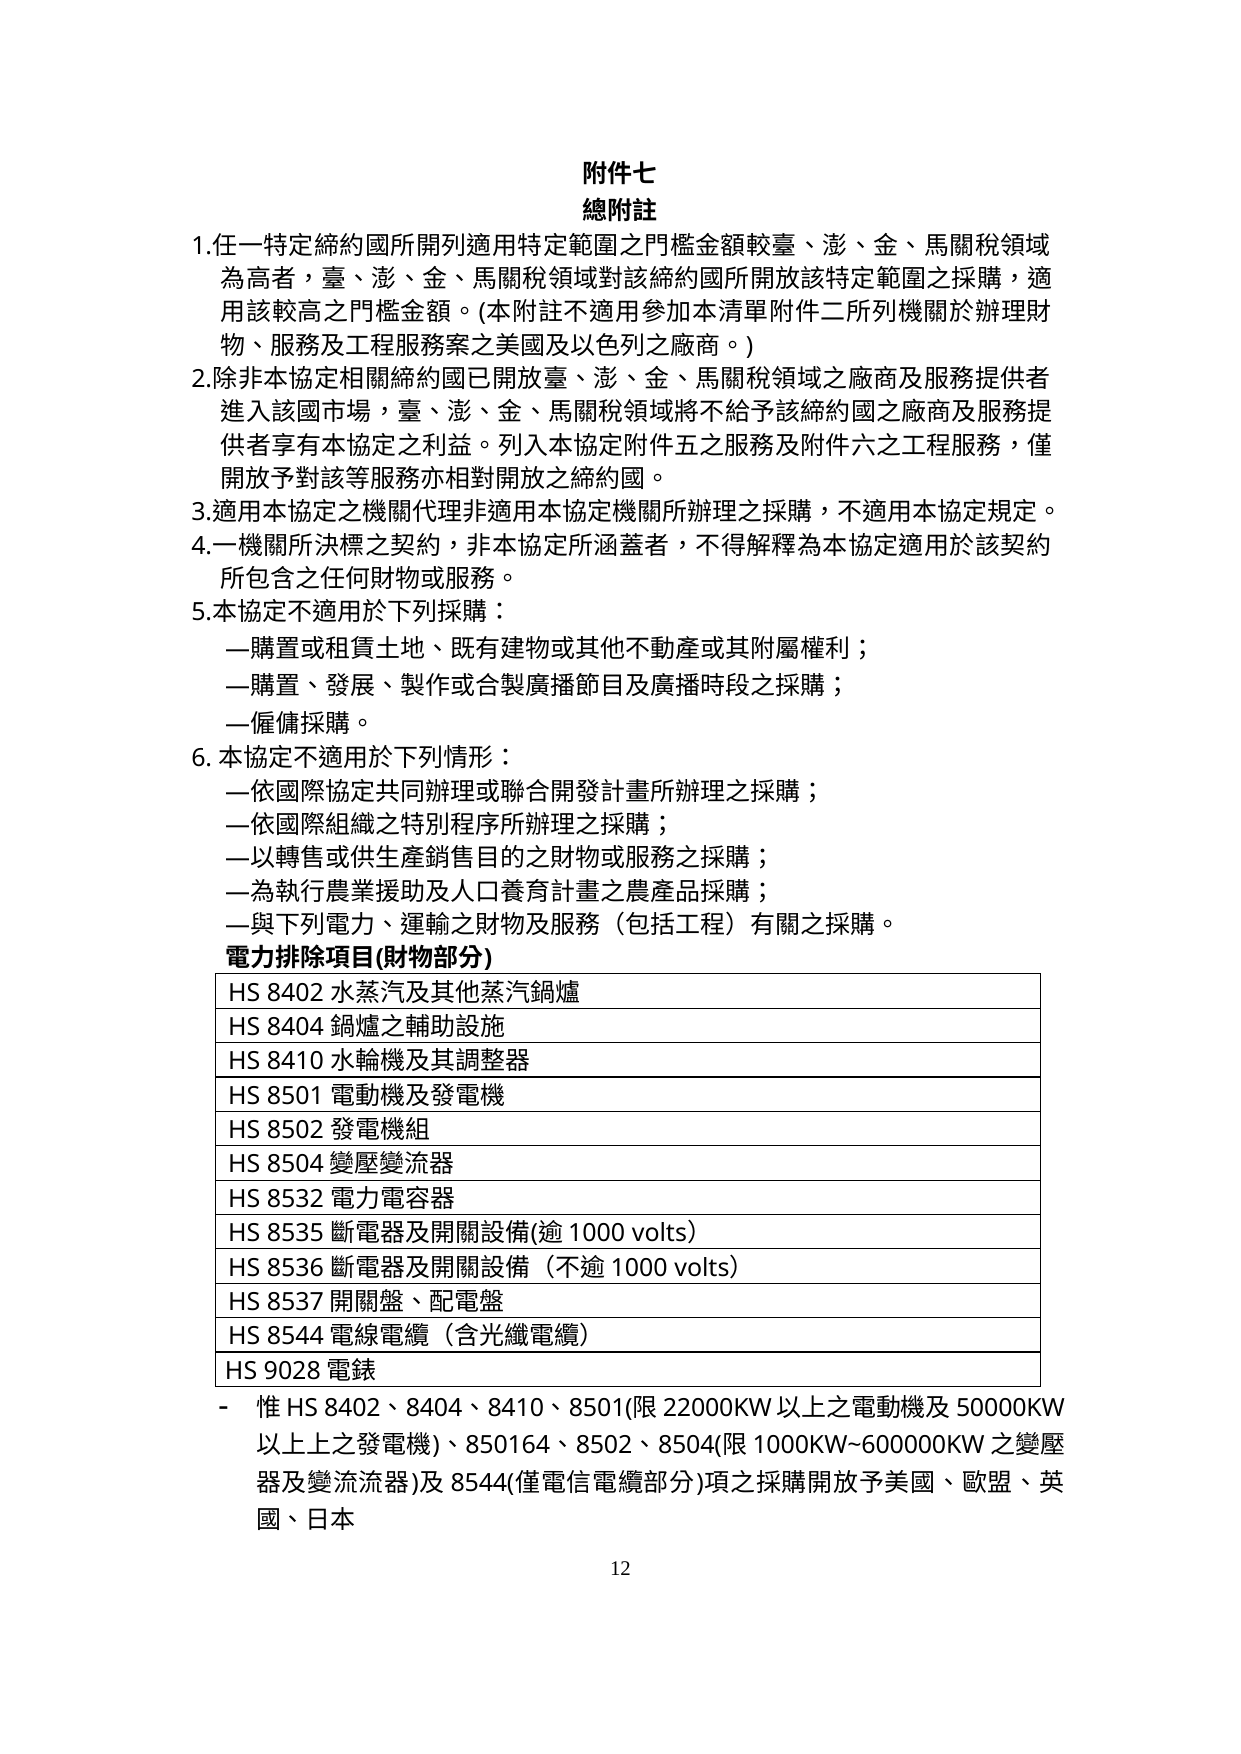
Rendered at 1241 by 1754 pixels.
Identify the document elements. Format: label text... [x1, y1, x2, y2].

table_cell HS 9028電錶 [216, 1353, 1040, 1386]
subtitle 4.一機關所決標之契約，非本協定所涵蓋者，不得解釋為本協定適用於該契約所包含之任何財物或服務。 [191, 527, 1053, 594]
subtitle —與下列電力、運輸之財物及服務（包括工程）有關之採購。 [221, 907, 1053, 940]
table_cell HS 8535 斷電器及開關設備(逾1000 volts） [216, 1215, 1040, 1248]
text —購置或租賃土地、既有建物或其他不動產或其附屬權利； [221, 627, 1053, 665]
text 總附註 [187, 190, 1053, 227]
subtitle 6. 本協定不適用於下列情形： [191, 740, 1053, 773]
text —購置、發展、製作或合製廣播節目及廣播時段之採購； [221, 665, 1053, 702]
text 附件七 [187, 152, 1053, 190]
table_cell 惟HS 8402、8404、8410、8501(限22000KW以上之電動機及50000KW以上上之發電機)、850164、8502、8504(限1000KW~600000KW之變壓器及變流流器)及8544(僅電信電纜部分)項之採購開放予美國、歐盟、英國、日本 、瑞士、加拿大、挪威、冰島、香港、新加坡及以色列之財物及廠商。 惟HS 8402、8404、8410、850164及8502項之採購開放予韓國之財物及廠商。 電力排除項目(服務及工程部分) [215, 1387, 1040, 1537]
table_cell HS 8537開關盤、配電盤 [216, 1284, 1040, 1317]
subtitle 5.本協定不適用於下列採購： [191, 594, 1053, 627]
table_cell HS 8502 發電機組 [216, 1112, 1040, 1145]
table_cell HS 8544電線電纜（含光纖電纜） [216, 1318, 1040, 1351]
subtitle 電力排除項目(財物部分) [221, 940, 1053, 973]
subtitle 2.除非本協定相關締約國已開放臺、澎、金、馬關稅領域之廠商及服務提供者進入該國市場，臺、澎、金、馬關稅領域將不給予該締約國之廠商及服務提供者享有本協定之利益。列入本協定附件五之服務及附件六之工程服務，僅開放予對該等服務亦相對開放之締約國。 [191, 361, 1053, 494]
subtitle —依國際協定共同辦理或聯合開發計畫所辦理之採購； [221, 773, 1053, 807]
table_cell HS 8410 水輪機及其調整器 [216, 1043, 1040, 1076]
subtitle —以轉售或供生產銷售目的之財物或服務之採購； [221, 840, 1053, 873]
subtitle —依國際組織之特別程序所辦理之採購； [221, 807, 1053, 840]
table_cell HS 8536 斷電器及開關設備（不逾1000 volts） [216, 1249, 1040, 1283]
subtitle 3.適用本協定之機關代理非適用本協定機關所辦理之採購，不適用本協定規定。 [191, 494, 1053, 527]
subtitle 1.任一特定締約國所開列適用特定範圍之門檻金額較臺、澎、金、馬關稅領域為高者，臺、澎、金、馬關稅領域對該締約國所開放該特定範圍之採購，適用該較高之門檻金額。(本附註不適用參加本清單附件二所列機關於辦理財物、服務及工程服務案之美國及以色列之廠商。) [191, 227, 1053, 361]
table_header HS 8402 水蒸汽及其他蒸汽鍋爐 [216, 974, 1040, 1008]
table_cell HS 8501 電動機及發電機 [216, 1078, 1040, 1111]
table_cell HS 8532 電力電容器 [216, 1181, 1040, 1214]
table_cell HS 8404 鍋爐之輔助設施 [216, 1009, 1040, 1042]
subtitle —為執行農業援助及人口養育計畫之農產品採購； [221, 873, 1053, 907]
text —僱傭採購。 [221, 702, 1053, 740]
table_cell HS 8504變壓變流器 [216, 1146, 1040, 1179]
